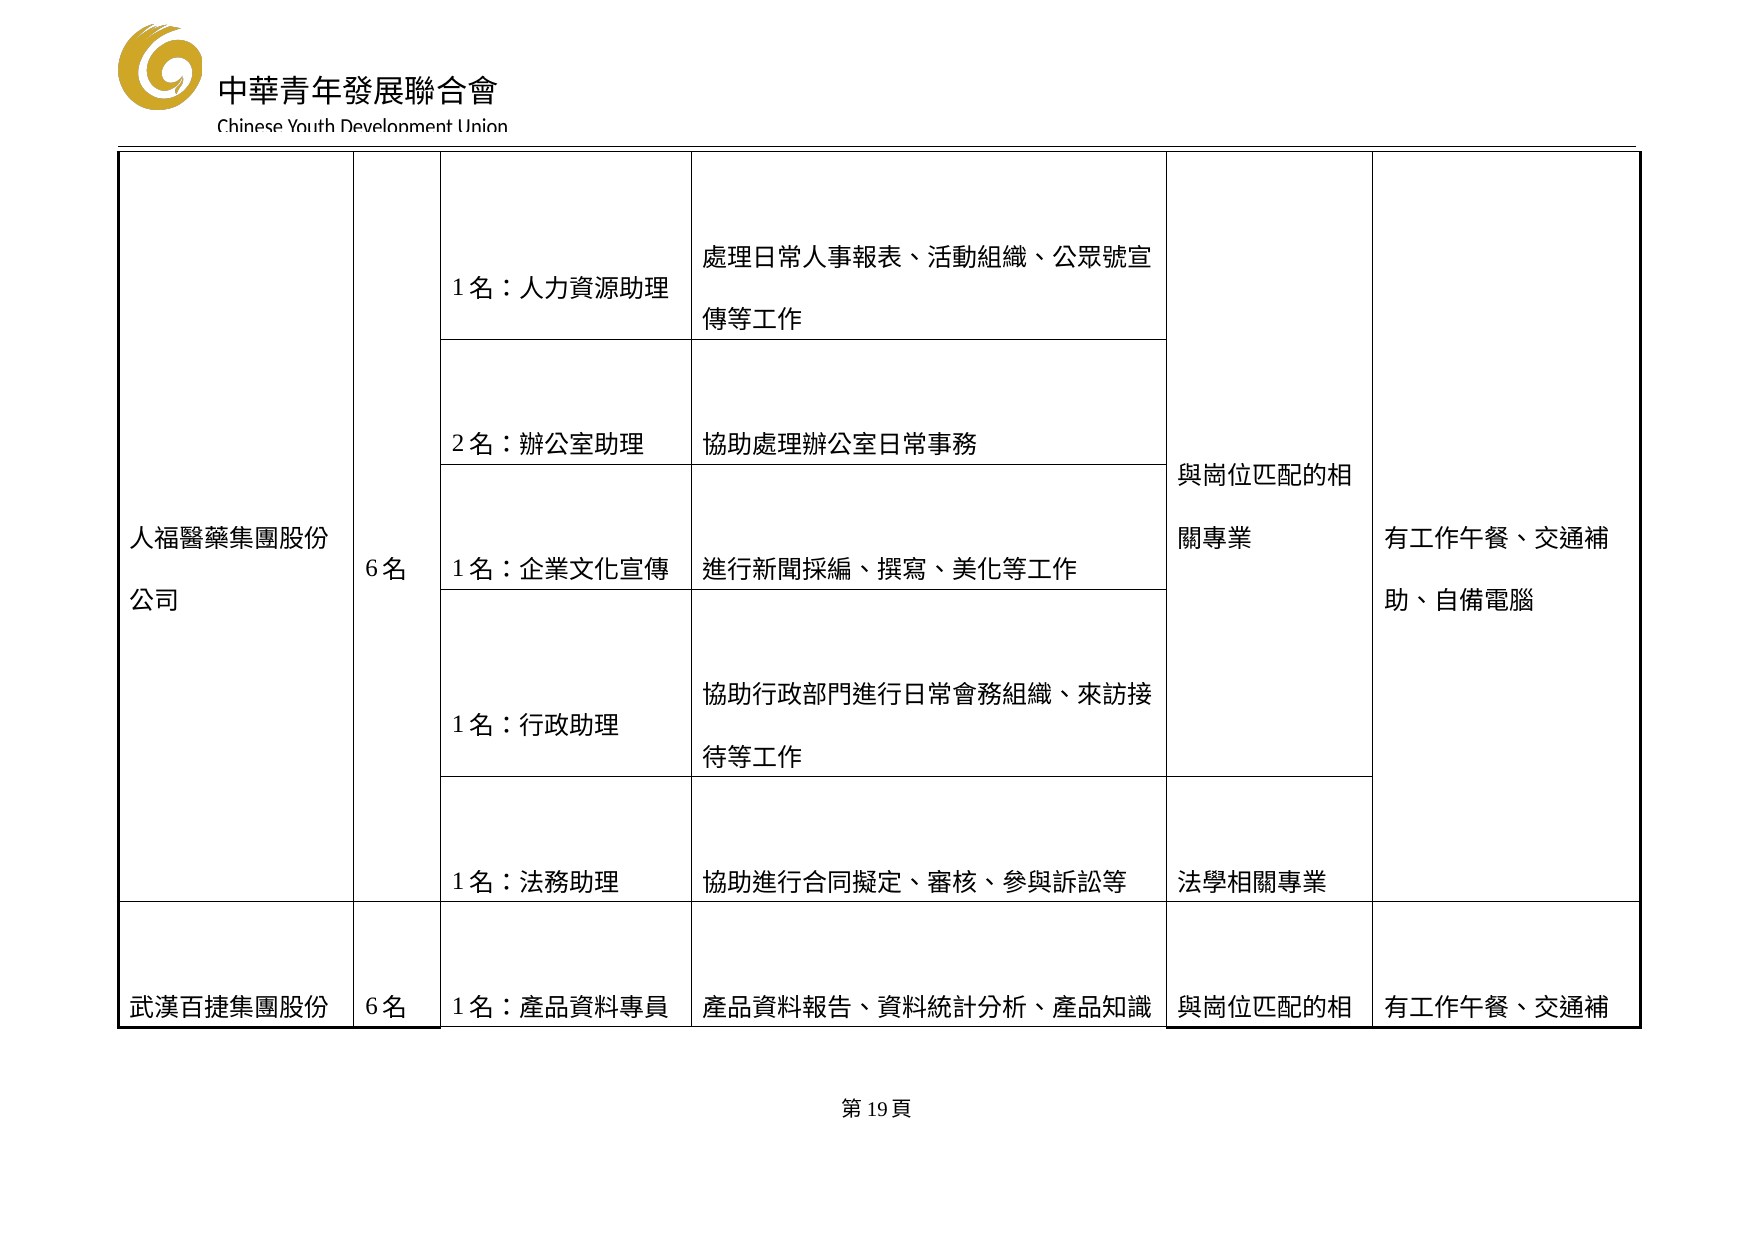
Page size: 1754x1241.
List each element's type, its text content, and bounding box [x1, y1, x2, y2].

table_cell 1名：企業文化宣傳 [441, 465, 691, 588]
table_cell 武漢百捷集團股份 [120, 902, 353, 1026]
table_cell 1名：人力資源助理 [441, 152, 691, 338]
table_cell 與崗位匹配的相 [1167, 902, 1372, 1026]
table_cell 6名 [354, 152, 440, 901]
table_cell 人福醫藥集團股份公司 [120, 152, 353, 901]
table_cell 1名：法務助理 [441, 777, 691, 901]
table_cell 6名 [354, 902, 440, 1026]
table_cell 2名：辦公室助理 [441, 340, 691, 463]
table_cell 有工作午餐、交通補助、自備電腦 [1373, 152, 1639, 901]
table_cell 1名：行政助理 [441, 590, 691, 776]
table_cell 協助處理辦公室日常事務 [692, 340, 1166, 463]
table_cell 進行新聞採編、撰寫、美化等工作 [692, 465, 1166, 588]
table_cell 處理日常人事報表、活動組織、公眾號宣傳等工作 [692, 152, 1166, 338]
table_cell 協助行政部門進行日常會務組織、來訪接待等工作 [692, 590, 1166, 776]
table_cell 1名：產品資料專員 [441, 902, 691, 1026]
table_cell 與崗位匹配的相關專業 [1167, 152, 1372, 776]
table_cell 協助進行合同擬定、審核、參與訴訟等 [692, 777, 1166, 901]
table_cell 產品資料報告、資料統計分析、產品知識 [692, 902, 1166, 1026]
table_cell 法學相關專業 [1167, 777, 1372, 901]
table_cell 有工作午餐、交通補 [1373, 902, 1639, 1026]
